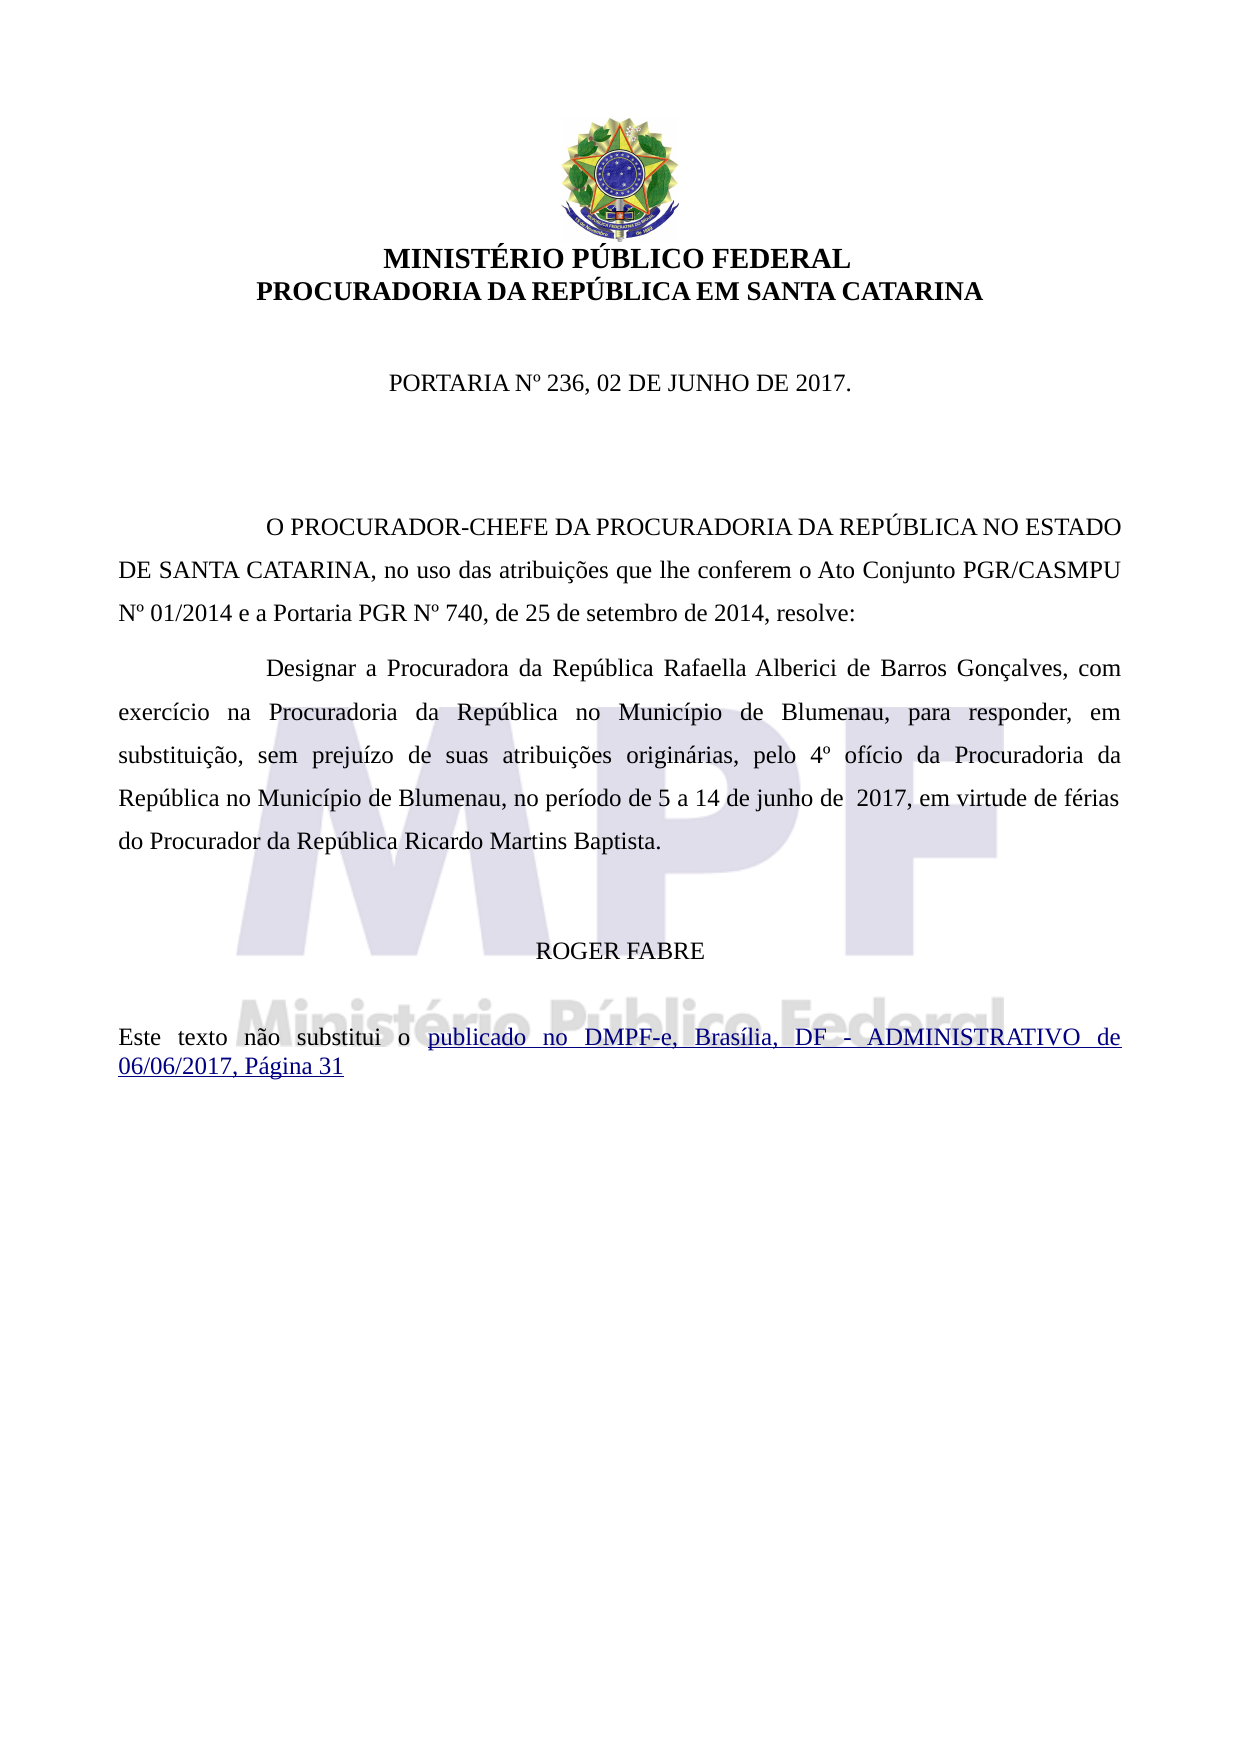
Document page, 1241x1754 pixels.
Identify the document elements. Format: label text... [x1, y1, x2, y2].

text ROGER FABRE [118, 936, 1122, 964]
text PROCURADORIA DA REPÚBLICA EM SANTA CATARINA [118, 275, 1122, 306]
text Este texto não substitui o publicado no DMPF-e, Brasília, DF - ADMINISTRATIVO de 06/06/2017, Página 31 [118, 1022, 1122, 1079]
text MINISTÉRIO PÚBLICO FEDERAL [118, 176, 1122, 275]
text Designar a Procuradora da República Rafaella Alberici de Barros Gonçalves, com exercício na Procuradoria da República no Município de Blumenau, para responder, em substituição, sem prejuízo de suas atribuições originárias, pelo 4º ofício da Procuradoria da República no Município de Blumenau, no período de 5 a 14 de junho de 2017, em virtude de férias do Procurador da República Ricardo Martins Baptista. [118, 653, 1122, 855]
picture [236, 855, 1004, 936]
text O PROCURADOR-CHEFE DA PROCURADORIA DA REPÚBLICA NO ESTADO DE SANTA CATARINA, no uso das atribuições que lhe conferem o Ato Conjunto PGR/CASMPU Nº 01/2014 e a Portaria PGR Nº 740, de 25 de setembro de 2014, resolve: [118, 512, 1122, 627]
picture [236, 964, 1004, 1022]
text PORTARIA Nº 236, 02 DE JUNHO DE 2017. [118, 368, 1122, 397]
